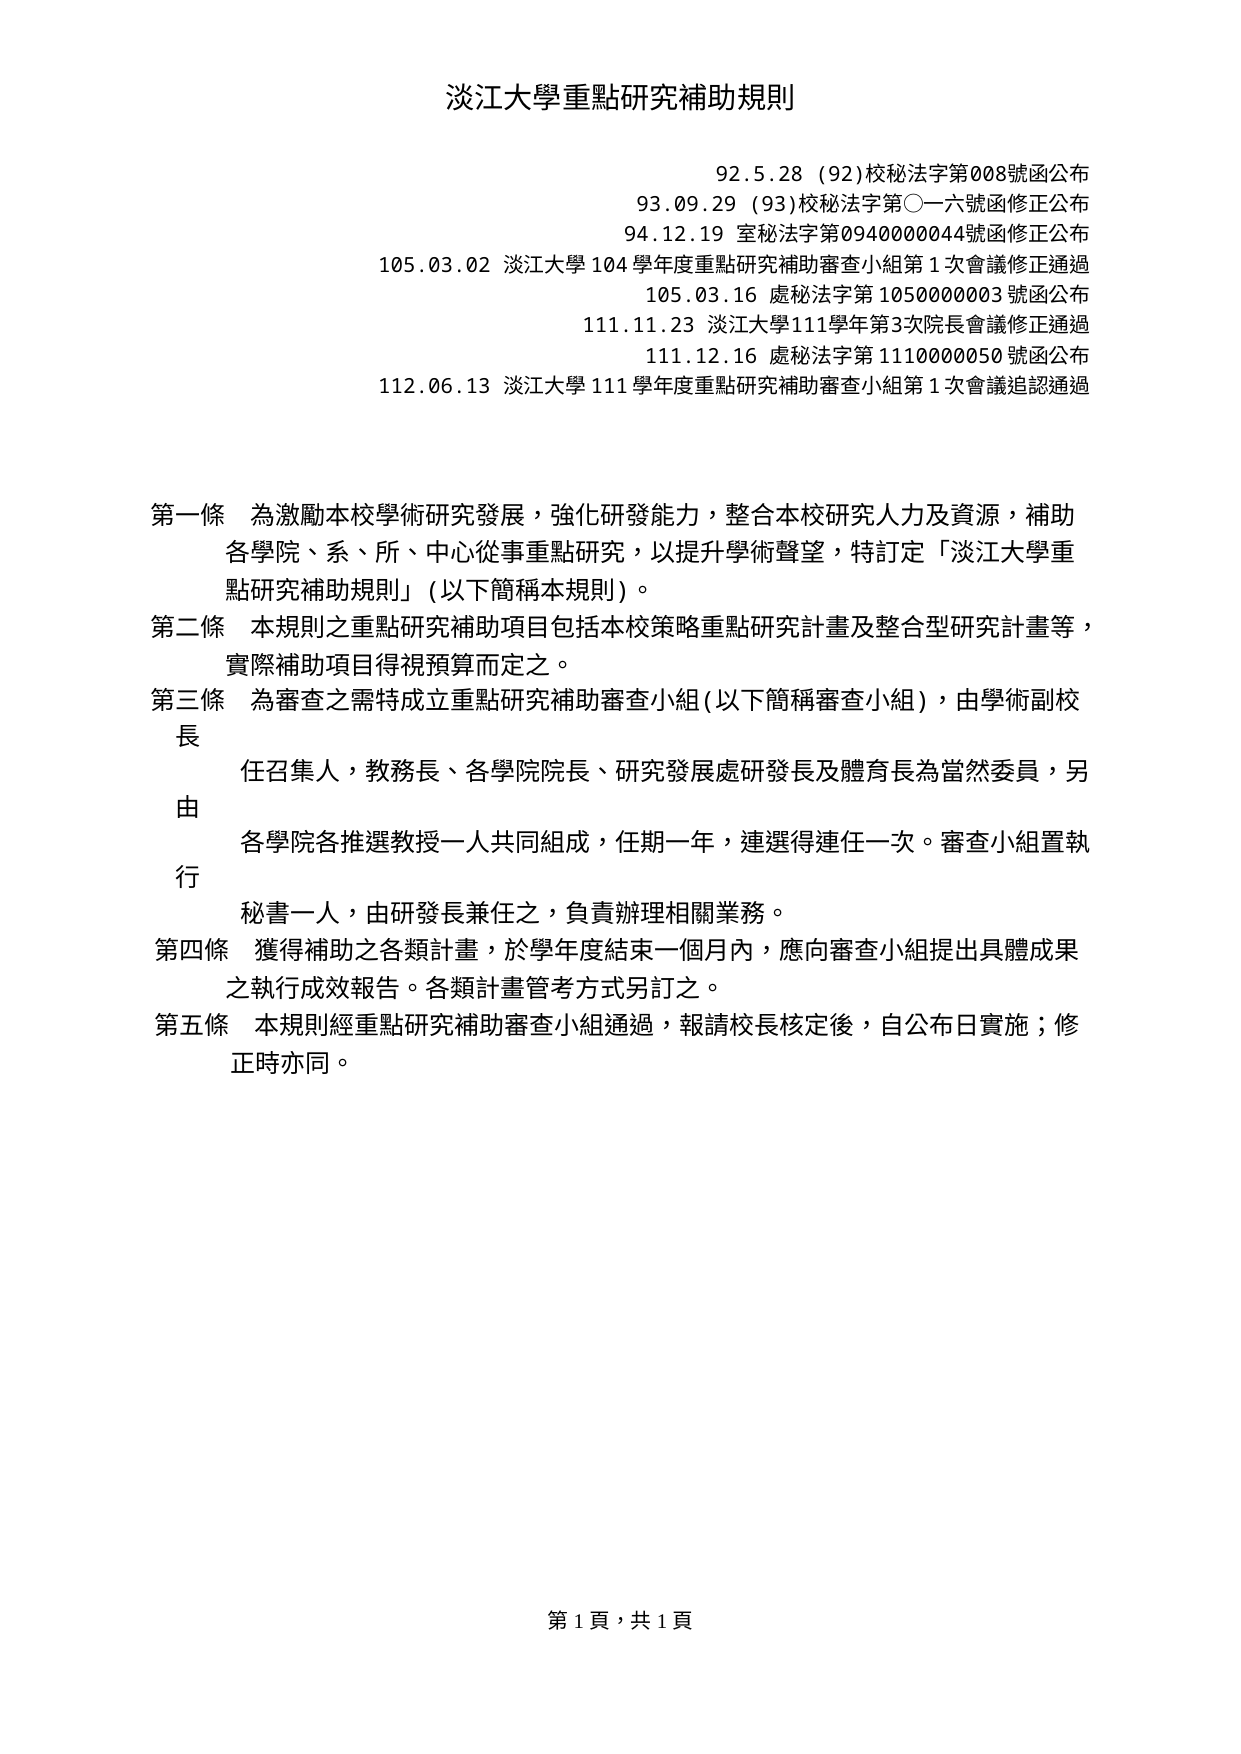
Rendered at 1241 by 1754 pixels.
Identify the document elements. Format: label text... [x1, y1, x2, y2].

text 94.12.19 室秘法字第0940000044號函修正公布 [150, 218, 1090, 248]
text 112.06.13 淡江大學111學年度重點研究補助審查小組第1次會議追認通過 [150, 369, 1090, 399]
text 92.5.28 (92)校秘法字第008號函公布 [150, 157, 1090, 187]
text 各學院各推選教授一人共同組成，任期一年，連選得連任一次。審查小組置執行 [150, 823, 1090, 894]
text 淡江大學重點研究補助規則 [150, 75, 1090, 117]
text 任召集人，教務長、各學院院長、研究發展處研發長及體育長為當然委員，另由 [150, 752, 1090, 823]
text 105.03.02 淡江大學104學年度重點研究補助審查小組第1次會議修正通過 [150, 248, 1090, 278]
text 第一條 為激勵本校學術研究發展，強化研發能力，整合本校研究人力及資源，補助各學院、系、所、中心從事重點研究，以提升學術聲望，特訂定「淡江大學重點研究補助規則」(以下簡稱本規則)。 [150, 494, 1090, 606]
text 105.03.16 處秘法字第1050000003號函公布 [150, 278, 1090, 308]
text 第三條 為審查之需特成立重點研究補助審查小組(以下簡稱審查小組)，由學術副校長 [150, 681, 1090, 752]
text 111.12.16 處秘法字第1110000050號函公布 [150, 339, 1090, 369]
text 秘書一人，由研發長兼任之，負責辦理相關業務。 [150, 894, 1090, 929]
text 111.11.23 淡江大學111學年第3次院長會議修正通過 [150, 308, 1090, 339]
text 第五條 本規則經重點研究補助審查小組通過，報請校長核定後，自公布日實施；修正時亦同。 [154, 1004, 1090, 1079]
text 第四條 獲得補助之各類計畫，於學年度結束一個月內，應向審查小組提出具體成果之執行成效報告。各類計畫管考方式另訂之。 [154, 929, 1090, 1004]
text 93.09.29 (93)校秘法字第○一六號函修正公布 [478, 187, 1090, 218]
text 第二條 本規則之重點研究補助項目包括本校策略重點研究計畫及整合型研究計畫等，實際補助項目得視預算而定之。 [150, 606, 1090, 681]
